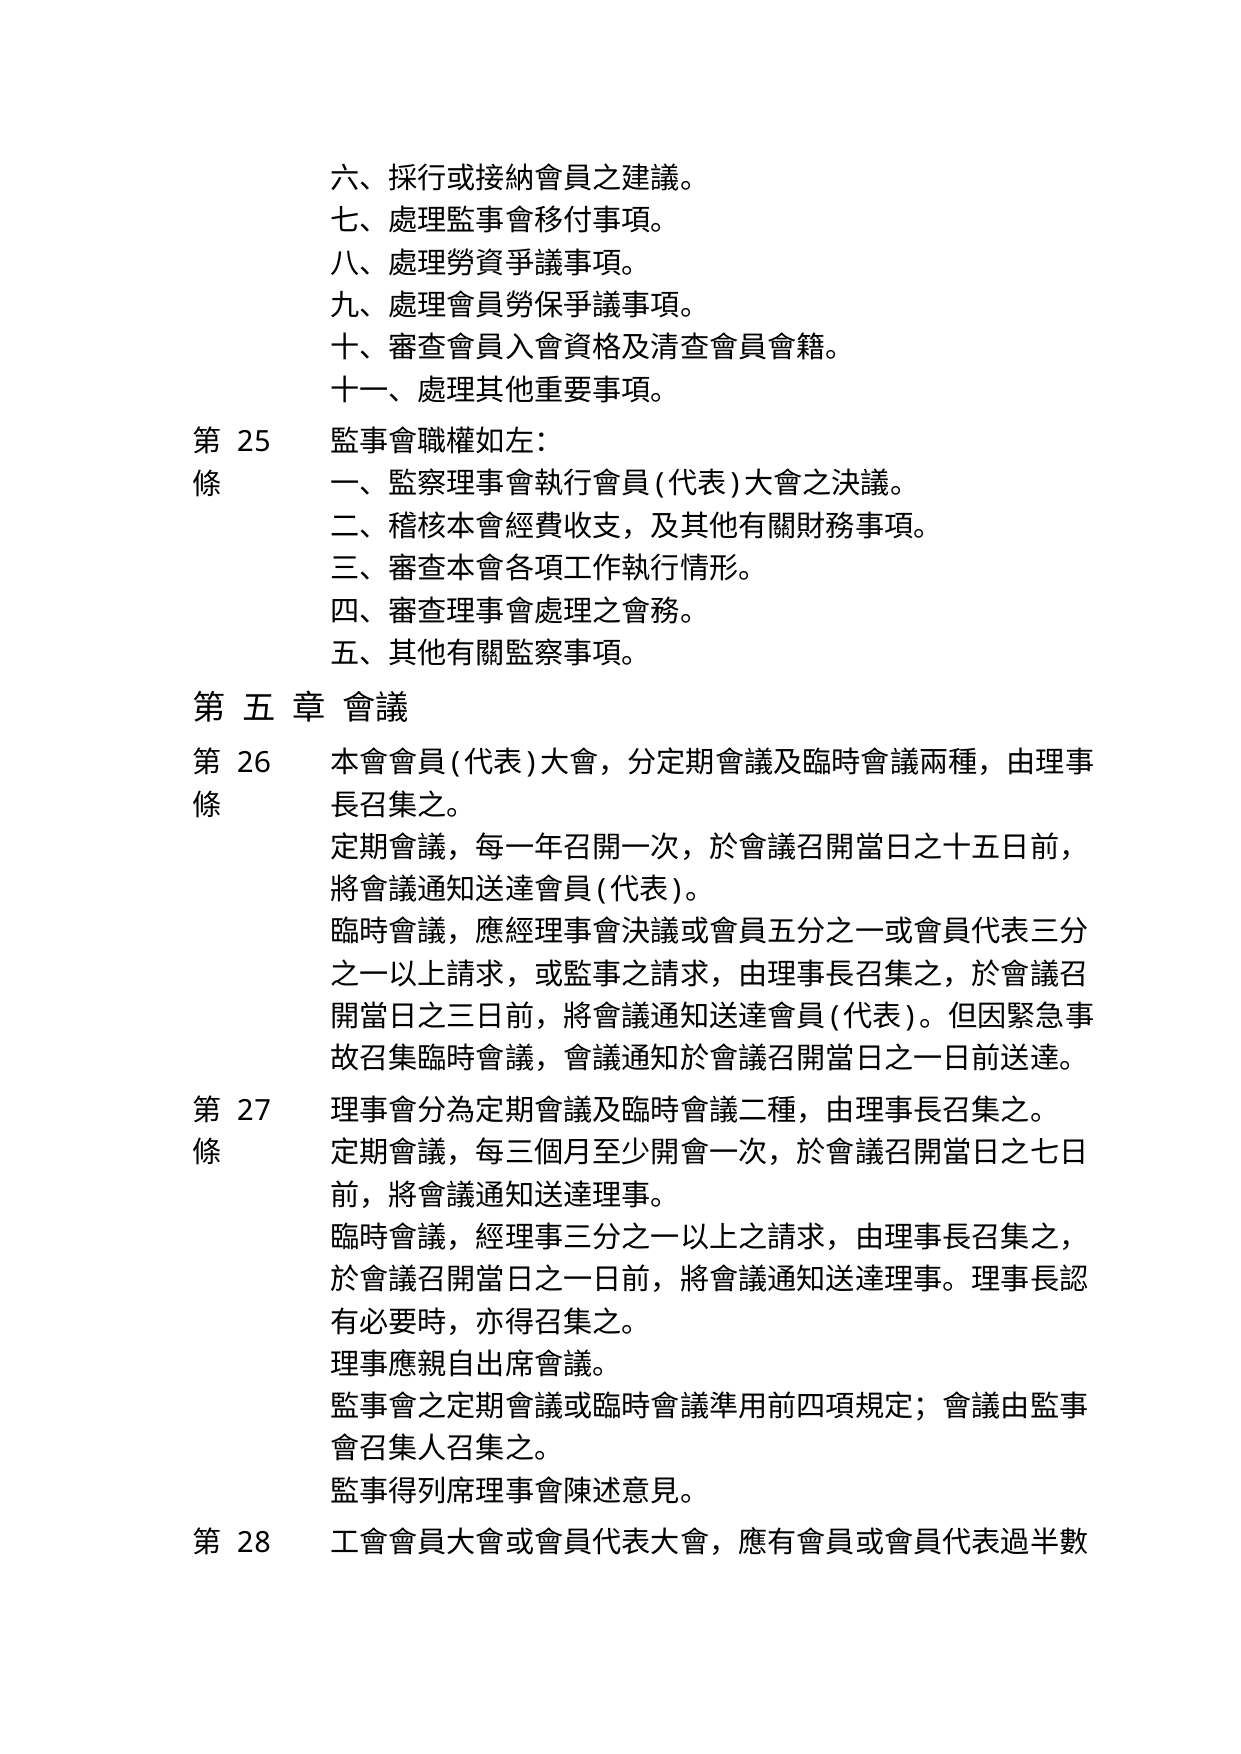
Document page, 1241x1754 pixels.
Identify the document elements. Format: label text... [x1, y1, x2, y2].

table_cell 第 25 條 [188, 413, 314, 676]
table_cell 第 26 條 [188, 734, 314, 1082]
table_cell 第 五 章 會議 [188, 676, 1111, 734]
table_cell [314, 1082, 325, 1514]
table_cell 工會會員大會或會員代表大會，應有會員或會員代表過半數 [325, 1514, 1111, 1566]
table_cell 第 27 條 [188, 1082, 314, 1514]
table_cell 理事會分為定期會議及臨時會議二種，由理事長召集之。 定期會議，每三個月至少開會一次，於會議召開當日之七日前，將會議通知送達理事。 臨時會議，經理事三分之一以上之請求，由理事長召集之，於會議召開當日之一日前，將會議通知送達理事。理事長認有必要時，亦得召集之。 理事應親自出席會議。 監事會之定期會議或臨時會議準用前四項規定；會議由監事 會召集人召集之。 監事得列席理事會陳述意見。 [325, 1082, 1111, 1514]
table_cell [188, 150, 314, 413]
table_cell [314, 734, 325, 1082]
table_cell 六、採行或接納會員之建議。 七、處理監事會移付事項。 八、處理勞資爭議事項。 九、處理會員勞保爭議事項。 十、審查會員入會資格及清查會員會籍。 十一、處理其他重要事項。 [325, 150, 1111, 413]
table_cell 第 28 [188, 1514, 314, 1566]
table_cell 本會會員(代表)大會，分定期會議及臨時會議兩種，由理事長召集之。 定期會議，每一年召開一次，於會議召開當日之十五日前，將會議通知送達會員(代表)。 臨時會議，應經理事會決議或會員五分之一或會員代表三分之一以上請求，或監事之請求，由理事長召集之，於會議召開當日之三日前，將會議通知送達會員(代表)。但因緊急事故召集臨時會議，會議通知於會議召開當日之一日前送達。 [325, 734, 1111, 1082]
table_cell [314, 1514, 325, 1566]
table_cell [314, 150, 325, 413]
table_cell [314, 413, 325, 676]
table_cell 監事會職權如左： 一、監察理事會執行會員(代表)大會之決議。 二、稽核本會經費收支，及其他有關財務事項。 三、審查本會各項工作執行情形。 四、審查理事會處理之會務。 五、其他有關監察事項。 [325, 413, 1111, 676]
